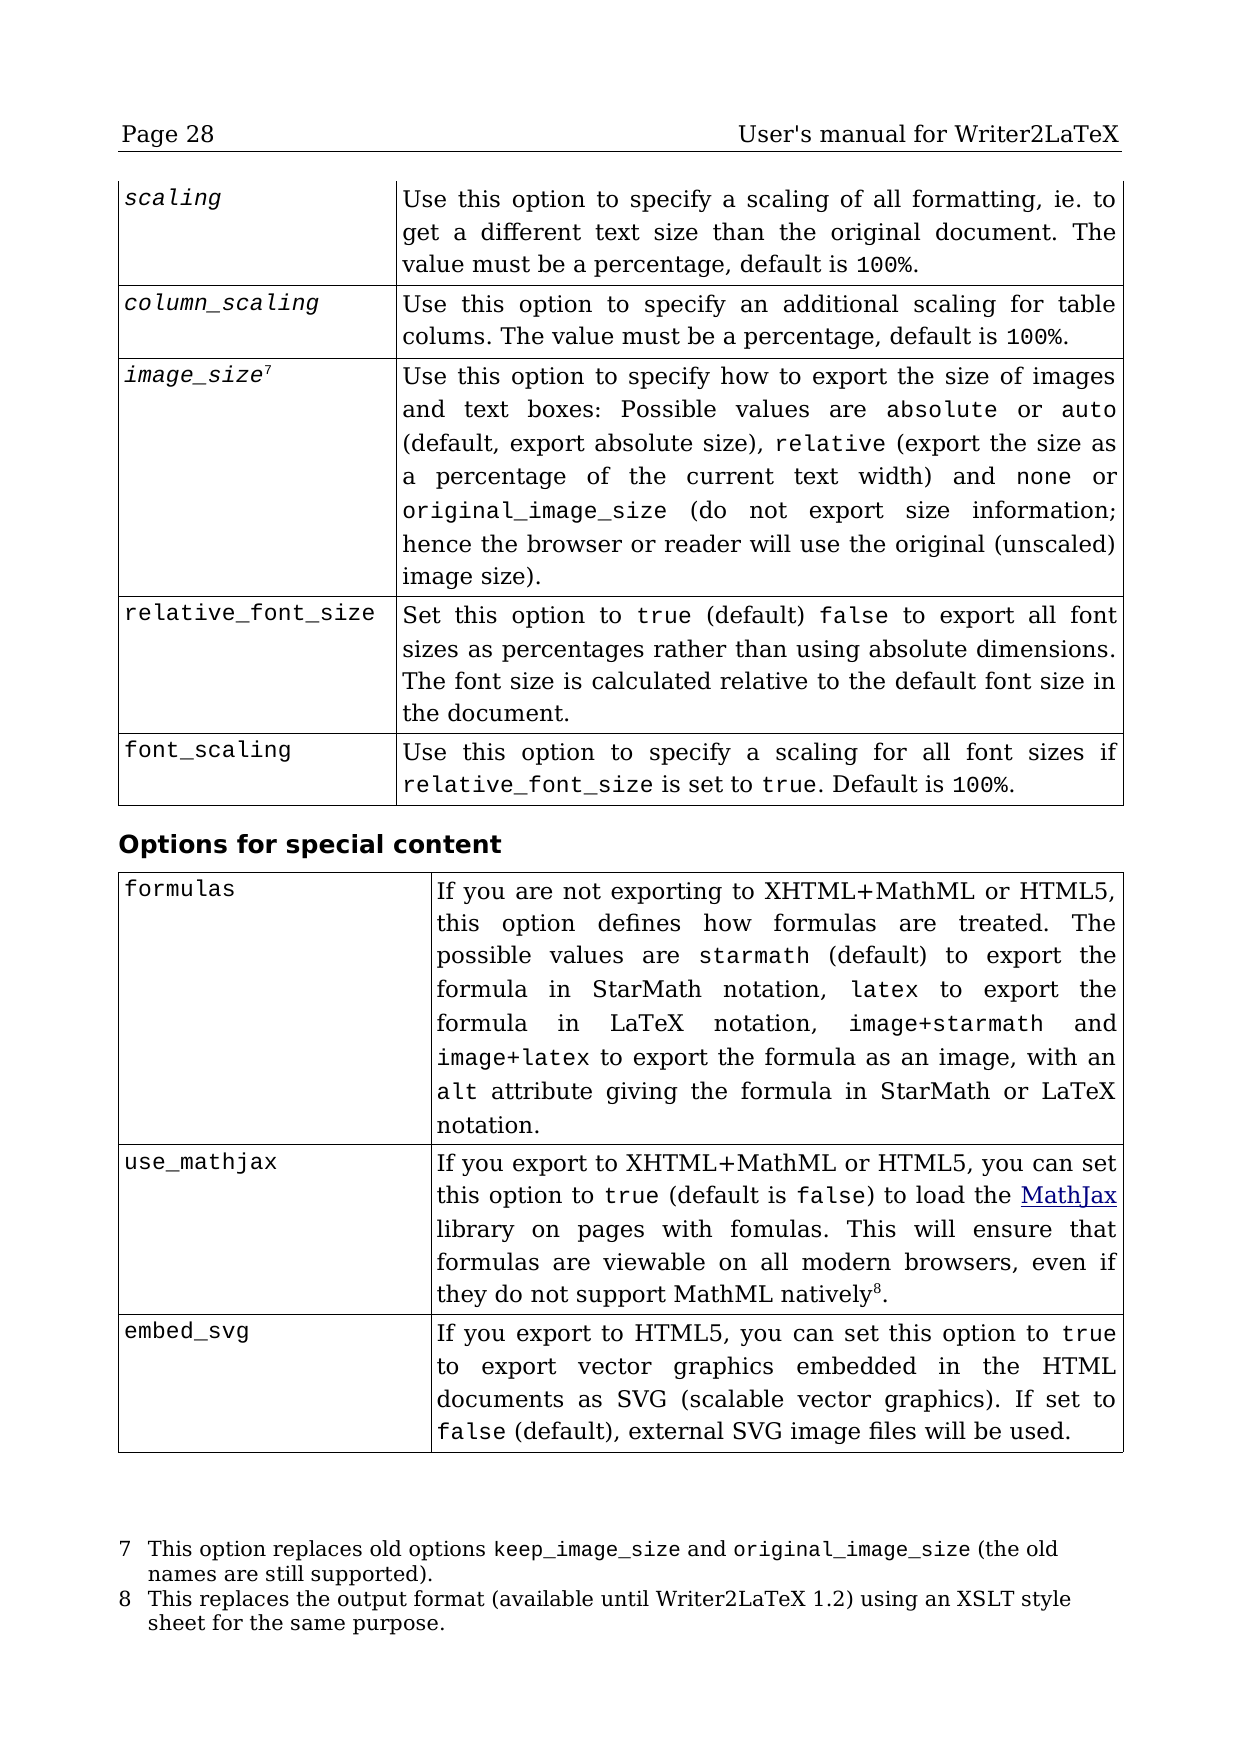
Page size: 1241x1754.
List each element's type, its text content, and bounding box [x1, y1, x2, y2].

table_header If you are not exporting to XHTML+MathML or HTML5, this option defines how formulas are treated. The possible values are starmath (default) to export the formula in StarMath notation, latex to export the formula in LaTeX notation, image+starmath and image+latex to export the formula as an image, with an alt attribute giving the formula in StarMath or LaTeX notation. [432, 873, 1123, 1144]
table_header formulas [119, 873, 431, 1144]
table_cell font_scaling [119, 734, 396, 805]
table_cell image_size [119, 359, 396, 596]
table_cell If you export to HTML5, you can set this option to true to export vector graphics embedded in the HTML documents as SVG (scalable vector graphics). If set to false (default), external SVG image files will be used. [432, 1315, 1123, 1452]
table_cell scaling [119, 181, 396, 285]
table_cell Use this option to specify a scaling of all formatting, ie. to get a different text size than the original document. The value must be a percentage, default is 100%. [397, 181, 1123, 285]
table_cell Use this option to specify how to export the size of images and text boxes: Possible values are absolute or auto (default, export absolute size), relative (export the size as a percentage of the current text width) and none or original_image_size (do not export size information; hence the browser or reader will use the original (unscaled) image size). [397, 359, 1123, 596]
table_cell Set this option to true (default) false to export all font sizes as percentages rather than using absolute dimensions. The font size is calculated relative to the default font size in the document. [397, 597, 1123, 733]
table_cell use_mathjax [119, 1145, 431, 1314]
table_cell Use this option to specify a scaling for all font sizes if relative_font_size is set to true. Default is 100%. [397, 734, 1123, 805]
subtitle Options for special content [118, 831, 1122, 859]
table_cell Use this option to specify an additional scaling for table colums. The value must be a percentage, default is 100%. [397, 286, 1123, 358]
table_cell column_scaling [119, 286, 396, 358]
table_cell embed_svg [119, 1315, 431, 1452]
table_cell If you export to XHTML+MathML or HTML5, you can set this option to true (default is false) to load the MathJax library on pages with fomulas. This will ensure that formulas are viewable on all modern browsers, even if they do not support MathML natively. [432, 1145, 1123, 1314]
table_cell relative_font_size [119, 597, 396, 733]
